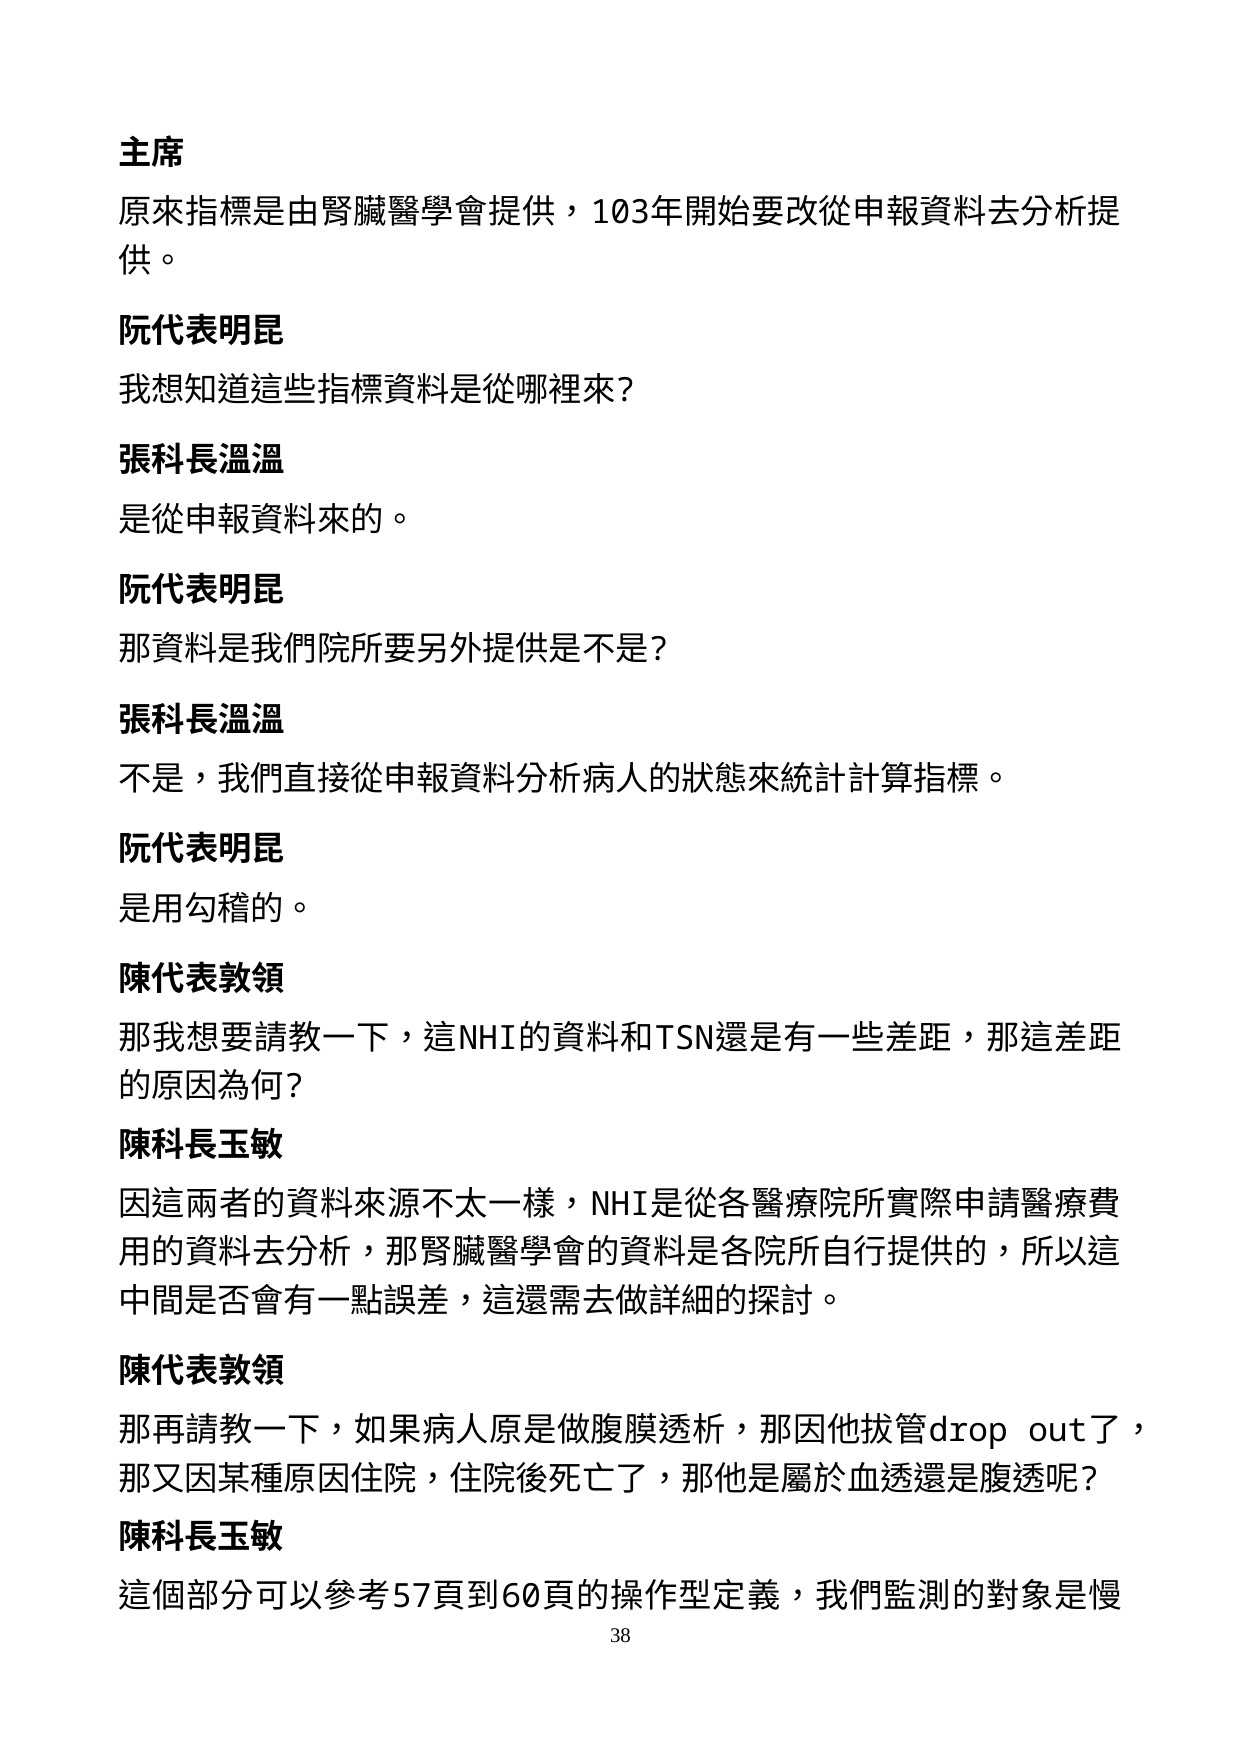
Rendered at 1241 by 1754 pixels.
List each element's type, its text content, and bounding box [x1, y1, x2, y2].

text 阮代表明昆 [118, 301, 1122, 353]
text 因這兩者的資料來源不太一樣，NHI是從各醫療院所實際申請醫療費用的資料去分析，那腎臟醫學會的資料是各院所自行提供的，所以這中間是否會有一點誤差，這還需去做詳細的探討。 [118, 1177, 1122, 1322]
text 是用勾稽的。 [118, 881, 1122, 929]
text 陳代表敦領 [118, 948, 1122, 1000]
text 不是，我們直接從申報資料分析病人的狀態來統計計算指標。 [118, 752, 1122, 800]
text 阮代表明昆 [118, 819, 1122, 871]
text 陳科長玉敏 [118, 1118, 1122, 1166]
text 阮代表明昆 [118, 560, 1122, 612]
text 張科長溫溫 [118, 689, 1122, 741]
text 陳代表敦領 [118, 1340, 1122, 1392]
text 主席 [118, 123, 1122, 175]
text 陳科長玉敏 [118, 1510, 1122, 1558]
text 原來指標是由腎臟醫學會提供，103年開始要改從申報資料去分析提供。 [118, 185, 1122, 282]
text 是從申報資料來的。 [118, 493, 1122, 541]
text 我想知道這些指標資料是從哪裡來? [118, 363, 1122, 411]
text 張科長溫溫 [118, 430, 1122, 482]
text 那再請教一下，如果病人原是做腹膜透析，那因他拔管drop out了，那又因某種原因住院，住院後死亡了，那他是屬於血透還是腹透呢? [118, 1403, 1122, 1500]
text 那資料是我們院所要另外提供是不是? [118, 622, 1122, 671]
text 那我想要請教一下，這NHI的資料和TSN還是有一些差距，那這差距的原因為何? [118, 1011, 1122, 1108]
text 這個部分可以參考57頁到60頁的操作型定義，我們監測的對象是慢 [118, 1569, 1122, 1617]
